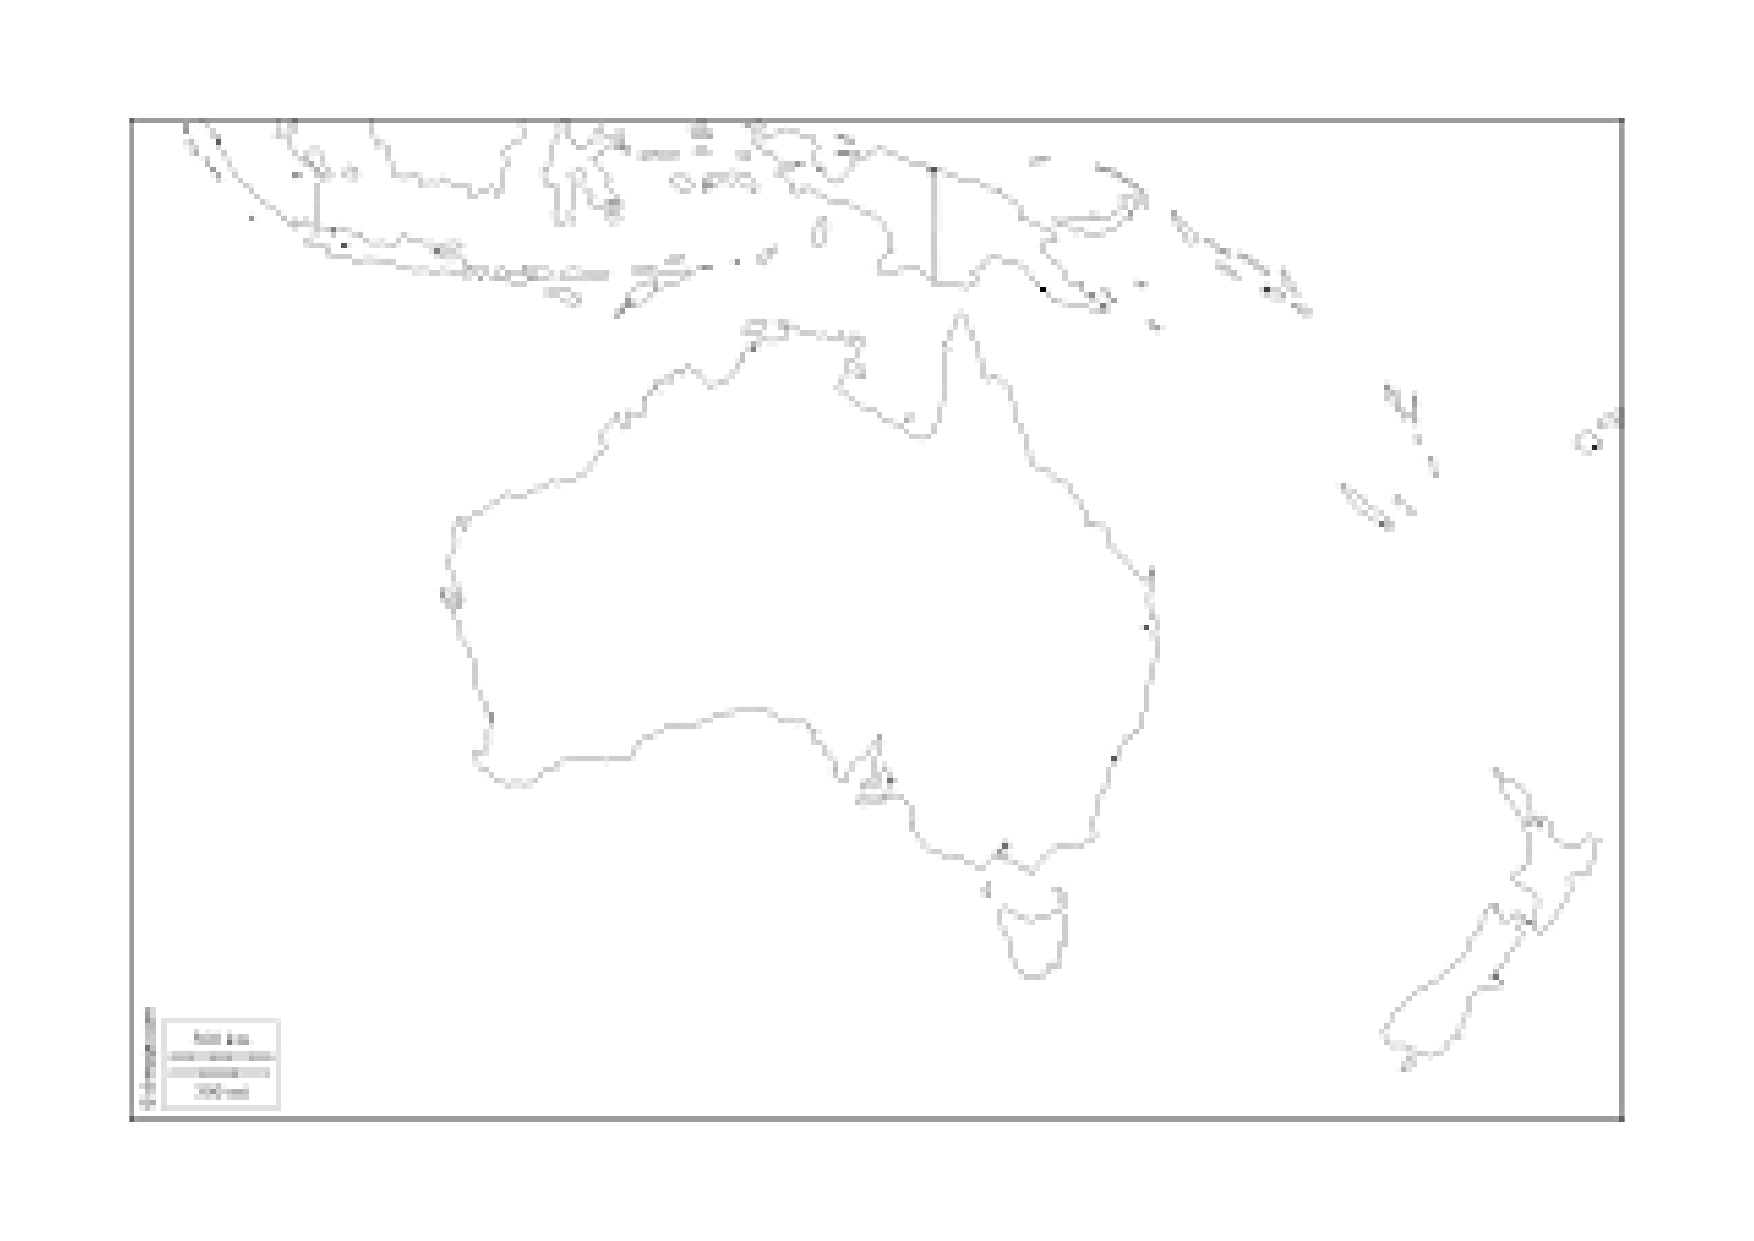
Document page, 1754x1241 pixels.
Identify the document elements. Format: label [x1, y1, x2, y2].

picture [129, 118, 1625, 1122]
